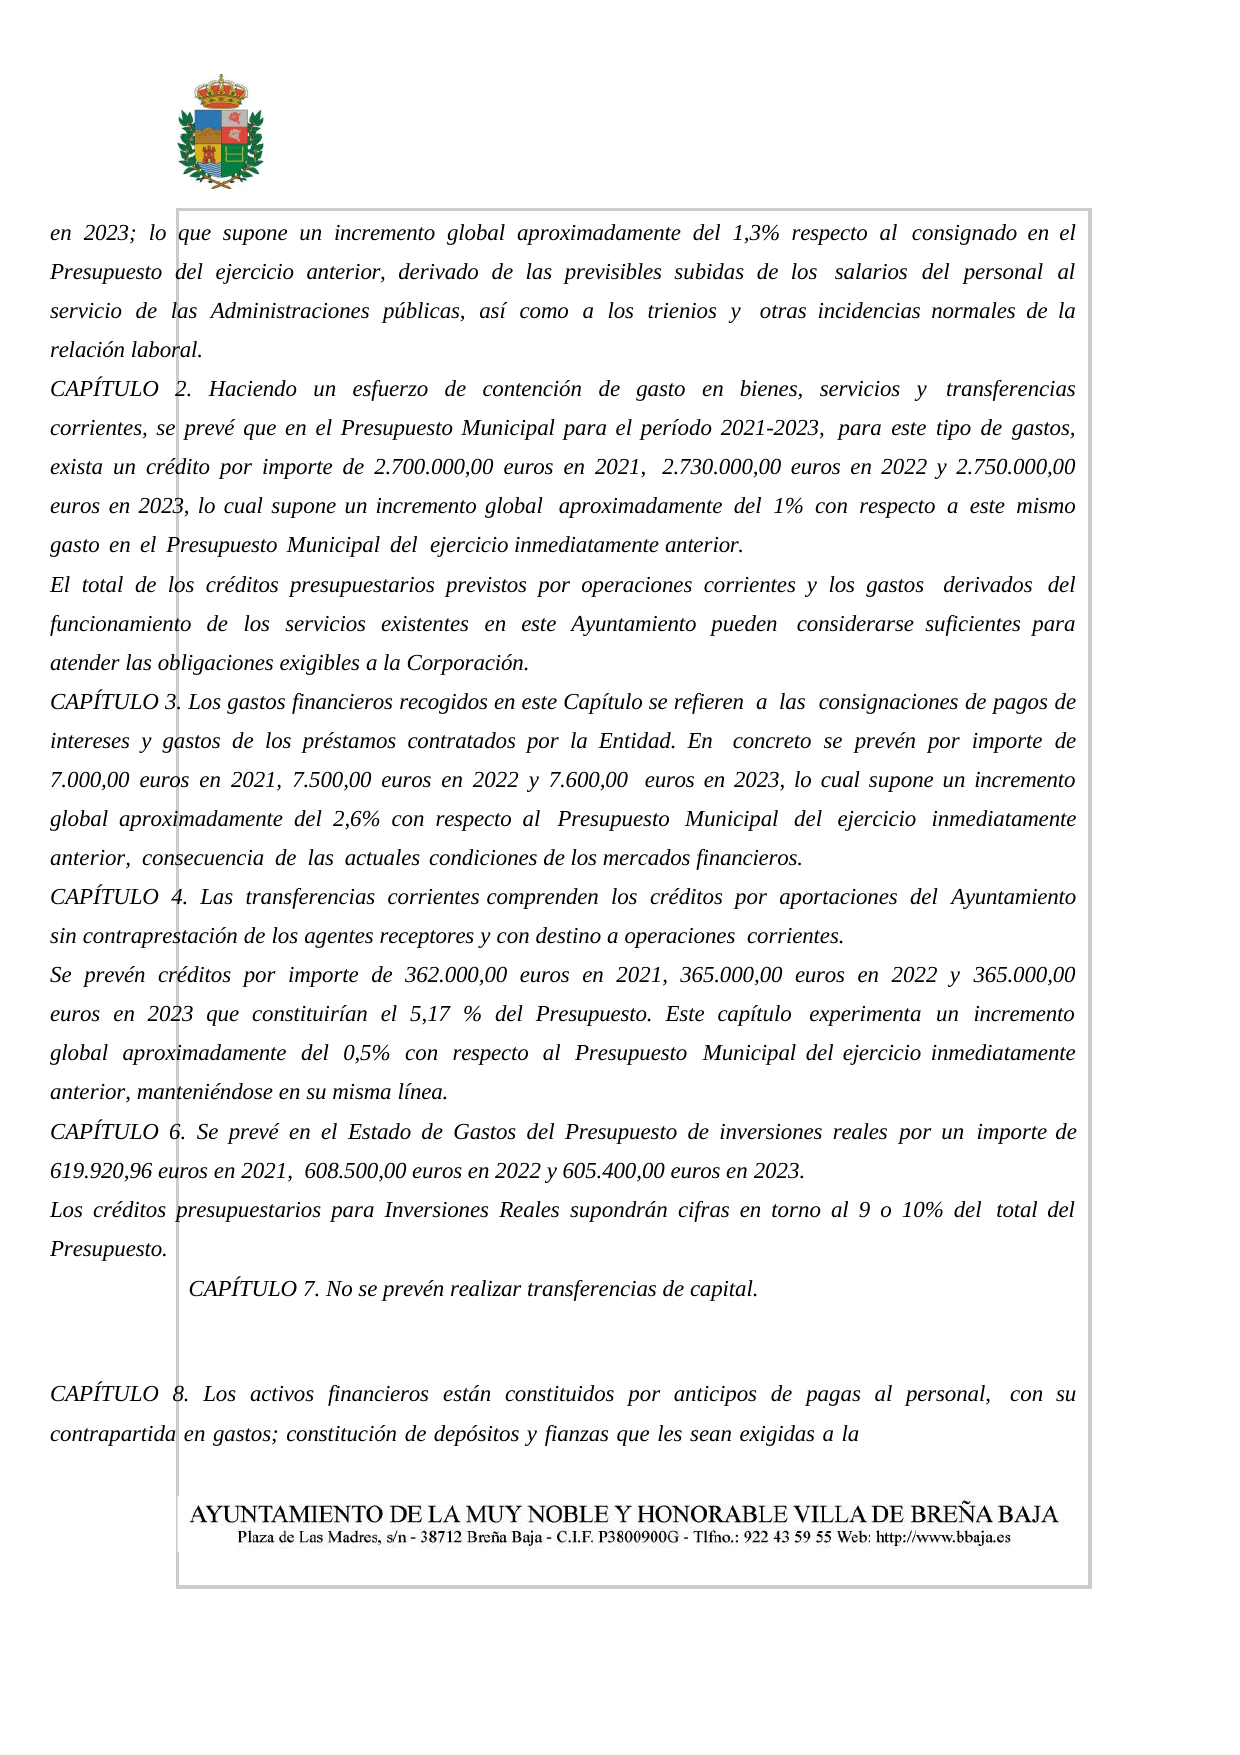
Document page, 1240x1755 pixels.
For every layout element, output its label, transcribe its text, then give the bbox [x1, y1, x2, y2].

text CAPÍTULO 7. No se prevén realizar transferencias de capital. [188, 1275, 1088, 1301]
text El total de los créditos presupuestarios previstos por operaciones corrientes y los gastos derivados del funcionamiento de los servicios existentes en este Ayuntamiento pueden considerarse suficientes para atender las obligaciones exigibles a la Corporación. [50, 571, 176, 675]
text CAPÍTULO 6. Se prevé en el Estado de Gastos del Presupuesto de inversiones reales por un importe de 619.920,96 euros en 2021, 608.500,00 euros en 2022 y 605.400,00 euros en 2023. [50, 1118, 176, 1183]
text en 2023; lo que supone un incremento global aproximadamente del 1,3% respecto al consignado en el Presupuesto del ejercicio anterior, derivado de las previsibles subidas de los salarios del personal al servicio de las Administraciones públicas, así como a los trienios y otras incidencias normales de la relación laboral. [179, 219, 1076, 362]
text CAPÍTULO 4. Las transferencias corrientes comprenden los créditos por aportaciones del Ayuntamiento sin contraprestación de los agentes receptores y con destino a operaciones corrientes. [50, 883, 176, 948]
text CAPÍTULO 2. Haciendo un esfuerzo de contención de gasto en bienes, servicios y transferencias corrientes, se prevé que en el Presupuesto Municipal para el período 2021-2023, para este tipo de gastos, exista un crédito por importe de 2.700.000,00 euros en 2021, 2.730.000,00 euros en 2022 y 2.750.000,00 euros en 2023, lo cual supone un incremento global aproximadamente del 1% con respecto a este mismo gasto en el Presupuesto Municipal del ejercicio inmediatamente anterior. [179, 375, 1076, 557]
text Los créditos presupuestarios para Inversiones Reales supondrán cifras en torno al 9 o 10% del total del Presupuesto. [50, 1196, 176, 1262]
text en 2023; lo que supone un incremento global aproximadamente del 1,3% respecto al consignado en el Presupuesto del ejercicio anterior, derivado de las previsibles subidas de los salarios del personal al servicio de las Administraciones públicas, así como a los trienios y otras incidencias normales de la relación laboral. [50, 219, 176, 362]
text CAPÍTULO 6. Se prevé en el Estado de Gastos del Presupuesto de inversiones reales por un importe de 619.920,96 euros en 2021, 608.500,00 euros en 2022 y 605.400,00 euros en 2023. [179, 1118, 1077, 1183]
text CAPÍTULO 3. Los gastos financieros recogidos en este Capítulo se refieren a las consignaciones de pagos de intereses y gastos de los préstamos contratados por la Entidad. En concreto se prevén por importe de 7.000,00 euros en 2021, 7.500,00 euros en 2022 y 7.600,00 euros en 2023, lo cual supone un incremento global aproximadamente del 2,6% con respecto al Presupuesto Municipal del ejercicio inmediatamente anterior, consecuencia de las actuales condiciones de los mercados financieros. [50, 688, 176, 870]
text CAPÍTULO 4. Las transferencias corrientes comprenden los créditos por aportaciones del Ayuntamiento sin contraprestación de los agentes receptores y con destino a operaciones corrientes. [179, 883, 1076, 948]
text CAPÍTULO 3. Los gastos financieros recogidos en este Capítulo se refieren a las consignaciones de pagos de intereses y gastos de los préstamos contratados por la Entidad. En concreto se prevén por importe de 7.000,00 euros en 2021, 7.500,00 euros en 2022 y 7.600,00 euros en 2023, lo cual supone un incremento global aproximadamente del 2,6% con respecto al Presupuesto Municipal del ejercicio inmediatamente anterior, consecuencia de las actuales condiciones de los mercados financieros. [179, 688, 1076, 870]
text El total de los créditos presupuestarios previstos por operaciones corrientes y los gastos derivados del funcionamiento de los servicios existentes en este Ayuntamiento pueden considerarse suficientes para atender las obligaciones exigibles a la Corporación. [179, 571, 1076, 675]
text CAPÍTULO 8. Los activos financieros están constituidos por anticipos de pagas al personal, con su contrapartida en gastos; constitución de depósitos y fianzas que les sean exigidas a la [179, 1380, 1076, 1446]
text CAPÍTULO 2. Haciendo un esfuerzo de contención de gasto en bienes, servicios y transferencias corrientes, se prevé que en el Presupuesto Municipal para el período 2021-2023, para este tipo de gastos, exista un crédito por importe de 2.700.000,00 euros en 2021, 2.730.000,00 euros en 2022 y 2.750.000,00 euros en 2023, lo cual supone un incremento global aproximadamente del 1% con respecto a este mismo gasto en el Presupuesto Municipal del ejercicio inmediatamente anterior. [50, 375, 176, 557]
text Se prevén créditos por importe de 362.000,00 euros en 2021, 365.000,00 euros en 2022 y 365.000,00 euros en 2023 que constituirían el 5,17 % del Presupuesto. Este capítulo experimenta un incremento global aproximadamente del 0,5% con respecto al Presupuesto Municipal del ejercicio inmediatamente anterior, manteniéndose en su misma línea. [50, 961, 176, 1104]
text Se prevén créditos por importe de 362.000,00 euros en 2021, 365.000,00 euros en 2022 y 365.000,00 euros en 2023 que constituirían el 5,17 % del Presupuesto. Este capítulo experimenta un incremento global aproximadamente del 0,5% con respecto al Presupuesto Municipal del ejercicio inmediatamente anterior, manteniéndose en su misma línea. [179, 961, 1076, 1104]
text Los créditos presupuestarios para Inversiones Reales supondrán cifras en torno al 9 o 10% del total del Presupuesto. [179, 1196, 1076, 1262]
text CAPÍTULO 8. Los activos financieros están constituidos por anticipos de pagas al personal, con su contrapartida en gastos; constitución de depósitos y fianzas que les sean exigidas a la [50, 1380, 176, 1446]
text [1092, 1275, 1196, 1301]
